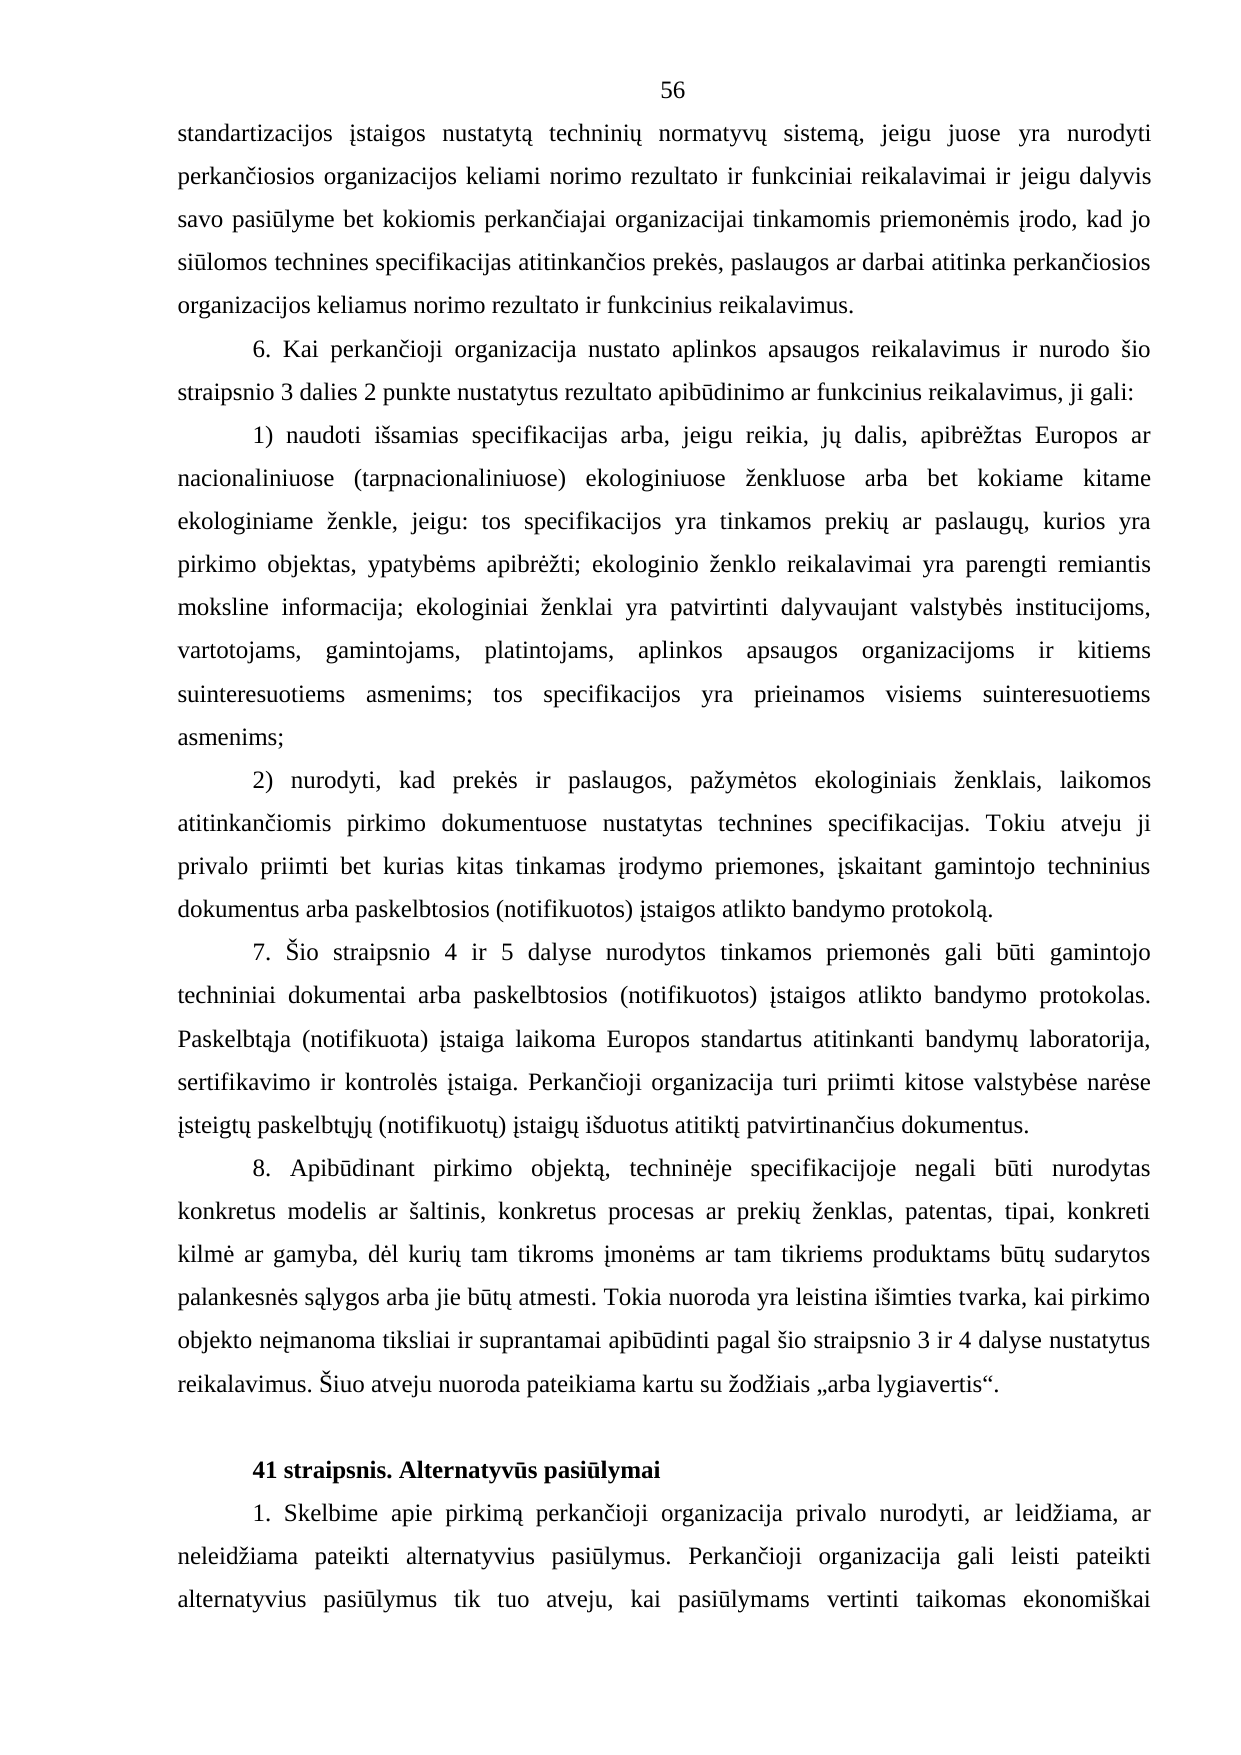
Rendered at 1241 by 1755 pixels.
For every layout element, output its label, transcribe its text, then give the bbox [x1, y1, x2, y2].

text 1. Skelbime apie pirkimą perkančioji organizacija privalo nurodyti, ar leidžiama, ar neleidžiama pateikti alternatyvius pasiūlymus. Perkančioji organizacija gali leisti pateikti alternatyvius pasiūlymus tik tuo atveju, kai pasiūlymams vertinti taikomas ekonomiškai [177, 1498, 1152, 1613]
text 1) naudoti išsamias specifikacijas arba, jeigu reikia, jų dalis, apibrėžtas Europos ar nacionaliniuose (tarpnacionaliniuose) ekologiniuose ženkluose arba bet kokiame kitame ekologiniame ženkle, jeigu: tos specifikacijos yra tinkamos prekių ar paslaugų, kurios yra pirkimo objektas, ypatybėms apibrėžti; ekologinio ženklo reikalavimai yra parengti remiantis moksline informacija; ekologiniai ženklai yra patvirtinti dalyvaujant valstybės institucijoms, vartotojams, gamintojams, platintojams, aplinkos apsaugos organizacijoms ir kitiems suinteresuotiems asmenims; tos specifikacijos yra prieinamos visiems suinteresuotiems asmenims; [177, 420, 1152, 751]
text 8. Apibūdinant pirkimo objektą, techninėje specifikacijoje negali būti nurodytas konkretus modelis ar šaltinis, konkretus procesas ar prekių ženklas, patentas, tipai, konkreti kilmė ar gamyba, dėl kurių tam tikroms įmonėms ar tam tikriems produktams būtų sudarytos palankesnės sąlygos arba jie būtų atmesti. Tokia nuoroda yra leistina išimties tvarka, kai pirkimo objekto neįmanoma tiksliai ir suprantamai apibūdinti pagal šio straipsnio 3 ir 4 dalyse nustatytus reikalavimus. Šiuo atveju nuoroda pateikiama kartu su žodžiais „arba lygiavertis“. [177, 1153, 1152, 1397]
text 2) nurodyti, kad prekės ir paslaugos, pažymėtos ekologiniais ženklais, laikomos atitinkančiomis pirkimo dokumentuose nustatytas technines specifikacijas. Tokiu atveju ji privalo priimti bet kurias kitas tinkamas įrodymo priemones, įskaitant gamintojo techninius dokumentus arba paskelbtosios (notifikuotos) įstaigos atlikto bandymo protokolą. [177, 765, 1152, 923]
text 41 straipsnis. Alternatyvūs pasiūlymai [177, 1455, 1152, 1484]
text 6. Kai perkančioji organizacija nustato aplinkos apsaugos reikalavimus ir nurodo šio straipsnio 3 dalies 2 punkte nustatytus rezultato apibūdinimo ar funkcinius reikalavimus, ji gali: [177, 334, 1152, 406]
text 7. Šio straipsnio 4 ir 5 dalyse nurodytos tinkamos priemonės gali būti gamintojo techniniai dokumentai arba paskelbtosios (notifikuotos) įstaigos atlikto bandymo protokolas. Paskelbtąja (notifikuota) įstaiga laikoma Europos standartus atitinkanti bandymų laboratorija, sertifikavimo ir kontrolės įstaiga. Perkančioji organizacija turi priimti kitose valstybėse narėse įsteigtų paskelbtųjų (notifikuotų) įstaigų išduotus atitiktį patvirtinančius dokumentus. [177, 937, 1152, 1139]
text standartizacijos įstaigos nustatytą techninių normatyvų sistemą, jeigu juose yra nurodyti perkančiosios organizacijos keliami norimo rezultato ir funkciniai reikalavimai ir jeigu dalyvis savo pasiūlyme bet kokiomis perkančiajai organizacijai tinkamomis priemonėmis įrodo, kad jo siūlomos technines specifikacijas atitinkančios prekės, paslaugos ar darbai atitinka perkančiosios organizacijos keliamus norimo rezultato ir funkcinius reikalavimus. [177, 118, 1152, 319]
